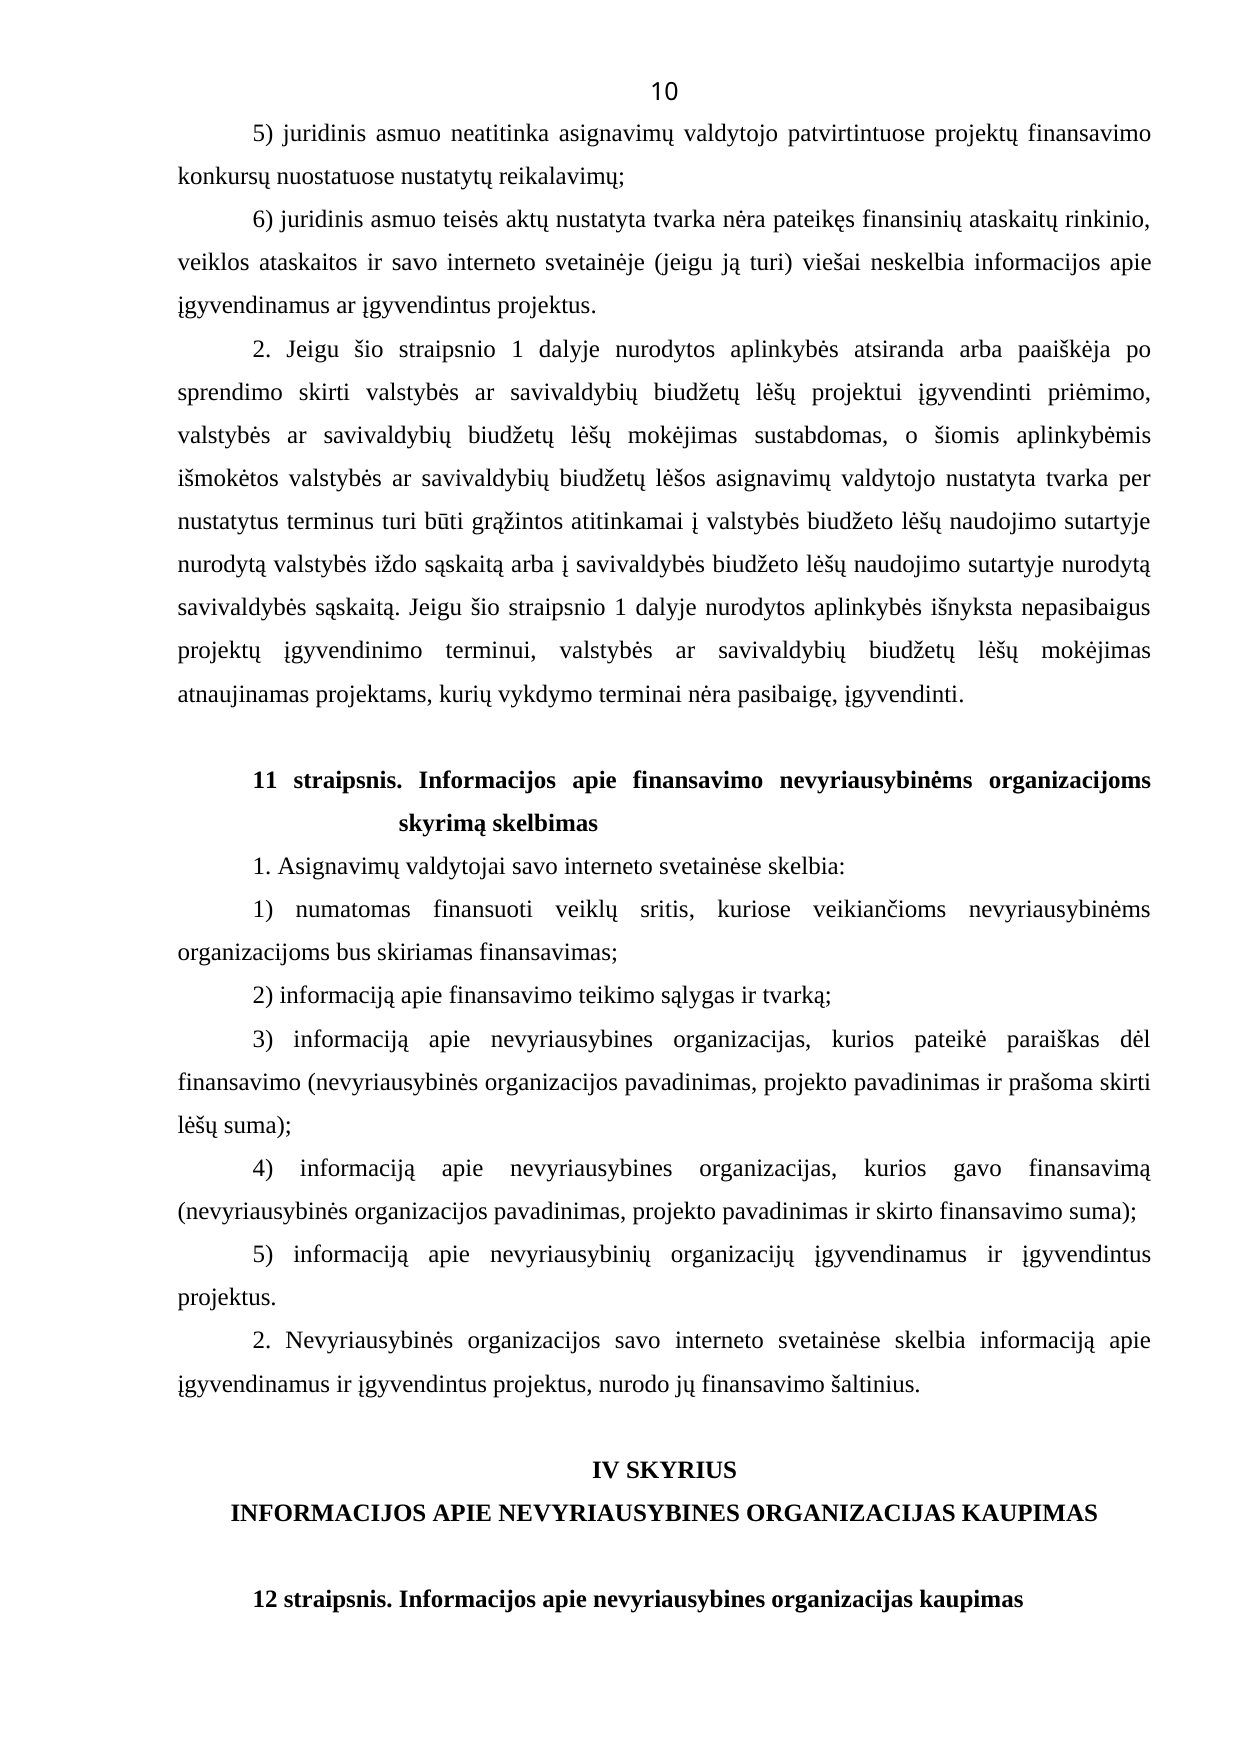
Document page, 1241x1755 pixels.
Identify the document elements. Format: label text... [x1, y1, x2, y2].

text 5) juridinis asmuo neatitinka asignavimų valdytojo patvirtintuose projektų finansavimo konkursų nuostatuose nustatytų reikalavimų; [177, 118, 1152, 190]
text 3) informaciją apie nevyriausybines organizacijas, kurios pateikė paraiškas dėl finansavimo (nevyriausybinės organizacijos pavadinimas, projekto pavadinimas ir prašoma skirti lėšų suma); [177, 1024, 1152, 1139]
text 2. Jeigu šio straipsnio 1 dalyje nurodytos aplinkybės atsiranda arba paaiškėja po sprendimo skirti valstybės ar savivaldybių biudžetų lėšų projektui įgyvendinti priėmimo, valstybės ar savivaldybių biudžetų lėšų mokėjimas sustabdomas, o šiomis aplinkybėmis išmokėtos valstybės ar savivaldybių biudžetų lėšos asignavimų valdytojo nustatyta tvarka per nustatytus terminus turi būti grąžintos atitinkamai į valstybės biudžeto lėšų naudojimo sutartyje nurodytą valstybės iždo sąskaitą arba į savivaldybės biudžeto lėšų naudojimo sutartyje nurodytą savivaldybės sąskaitą. Jeigu šio straipsnio 1 dalyje nurodytos aplinkybės išnyksta nepasibaigus projektų įgyvendinimo terminui, valstybės ar savivaldybių biudžetų lėšų mokėjimas atnaujinamas projektams, kurių vykdymo terminai nėra pasibaigę, įgyvendinti. [177, 334, 1152, 707]
text 1. Asignavimų valdytojai savo interneto svetainėse skelbia: [177, 851, 1152, 880]
text 12 straipsnis. Informacijos apie nevyriausybines organizacijas kaupimas [177, 1584, 1152, 1613]
text INFORMACIJOS APIE NEVYRIAUSYBINES ORGANIZACIJAS KAUPIMAS [177, 1498, 1152, 1527]
text IV SKYRIUS [177, 1455, 1152, 1484]
text 1) numatomas finansuoti veiklų sritis, kuriose veikiančioms nevyriausybinėms organizacijoms bus skiriamas finansavimas; [177, 894, 1152, 966]
text 2) informaciją apie finansavimo teikimo sąlygas ir tvarką; [177, 981, 1152, 1009]
text 4) informaciją apie nevyriausybines organizacijas, kurios gavo finansavimą (nevyriausybinės organizacijos pavadinimas, projekto pavadinimas ir skirto finansavimo suma); [177, 1153, 1152, 1225]
text 11 straipsnis. Informacijos apie finansavimo nevyriausybinėms organizacijoms skyrimą skelbimas [252, 765, 1152, 837]
text 6) juridinis asmuo teisės aktų nustatyta tvarka nėra pateikęs finansinių ataskaitų rinkinio, veiklos ataskaitos ir savo interneto svetainėje (jeigu ją turi) viešai neskelbia informacijos apie įgyvendinamus ar įgyvendintus projektus. [177, 204, 1152, 319]
text 2. Nevyriausybinės organizacijos savo interneto svetainėse skelbia informaciją apie įgyvendinamus ir įgyvendintus projektus, nurodo jų finansavimo šaltinius. [177, 1326, 1152, 1397]
text 5) informaciją apie nevyriausybinių organizacijų įgyvendinamus ir įgyvendintus projektus. [177, 1239, 1152, 1311]
